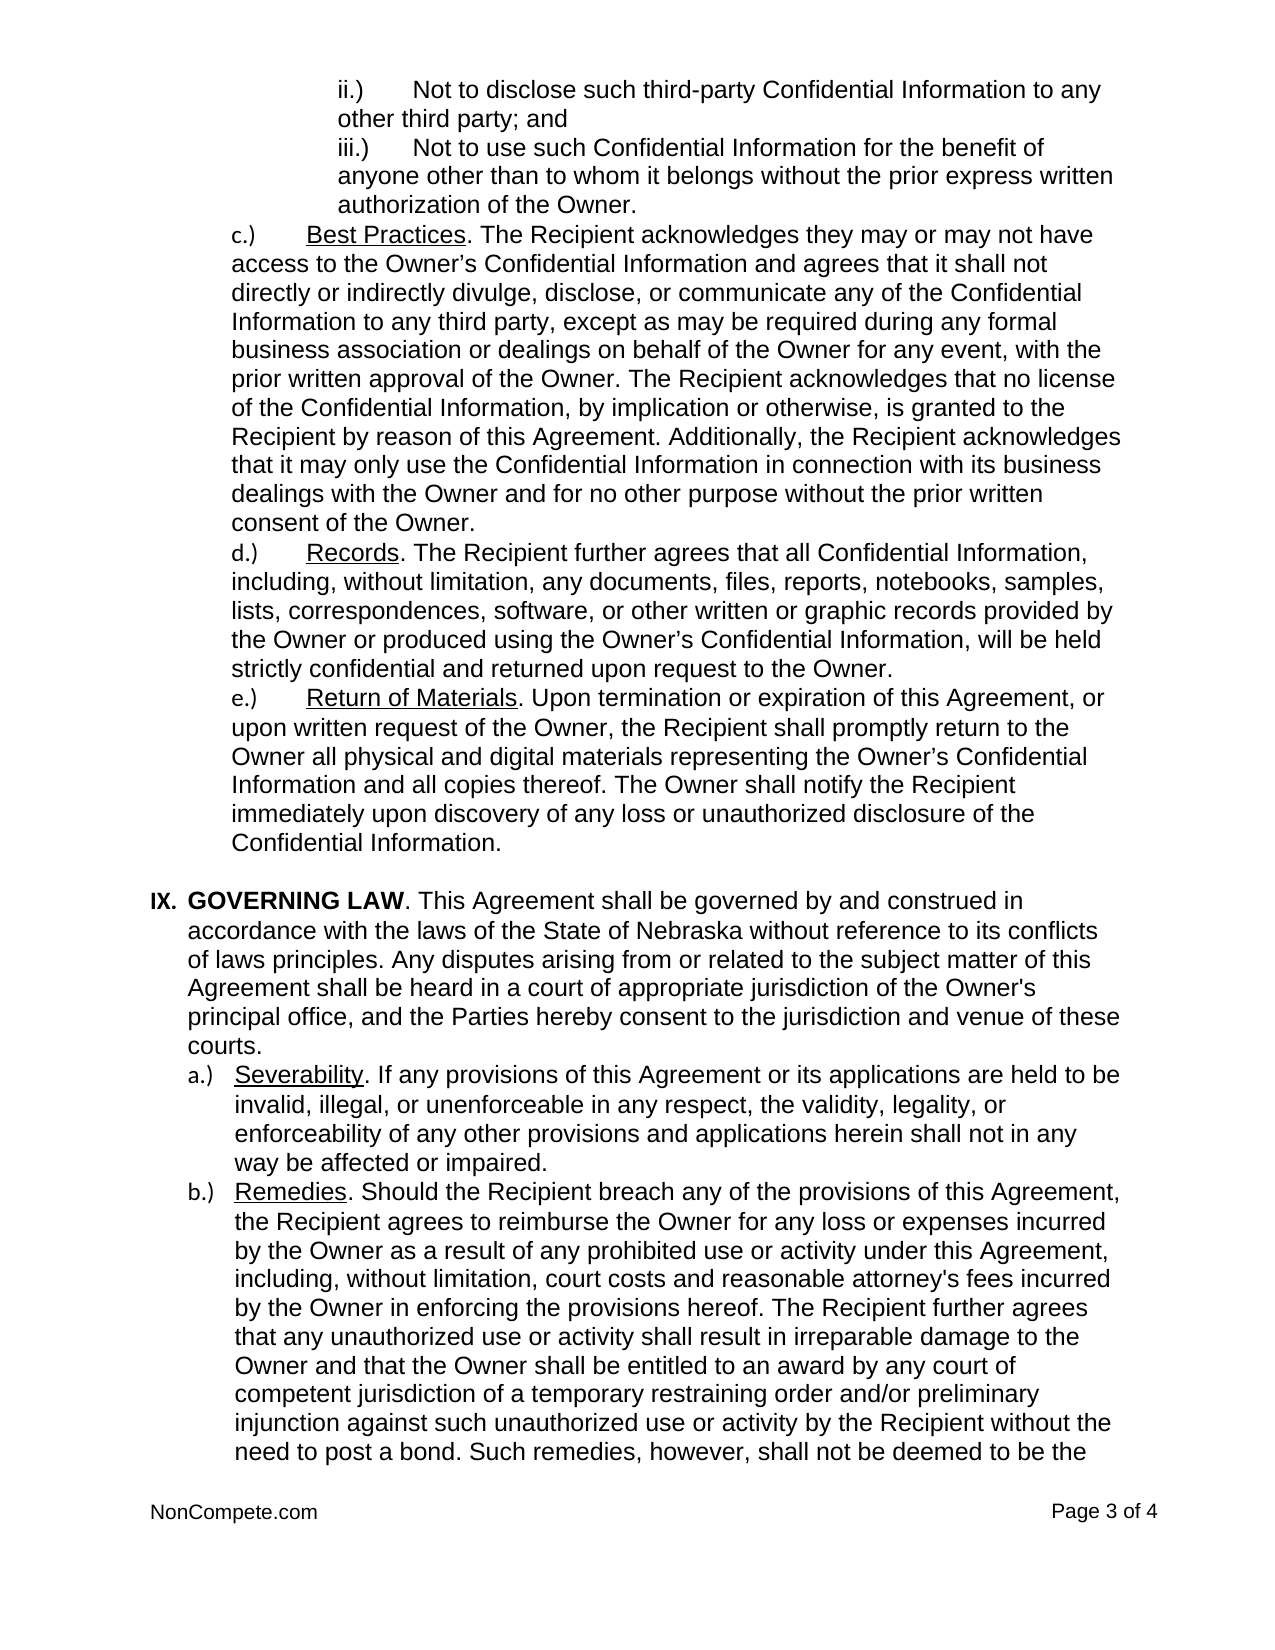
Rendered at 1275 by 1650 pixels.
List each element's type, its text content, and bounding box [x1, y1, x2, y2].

list Remedies. Should the Recipient breach any of the provisions of this Agreement, the Recipient agrees to reimburse the Owner for any loss or expenses incurred by the Owner as a result of any prohibited use or activity under this Agreement, including, without limitation, court costs and reasonable attorney's fees incurred by the Owner in enforcing the provisions hereof. The Recipient further agrees that any unauthorized use or activity shall result in irreparable damage to the Owner and that the Owner shall be entitled to an award by any court of competent jurisdiction of a temporary restraining order and/or preliminary injunction against such unauthorized use or activity by the Recipient without the need to post a bond. Such remedies, however, shall not be deemed to be the [187, 1176, 1125, 1466]
list Not to disclose such third-party Confidential Information to any other third party; and [337, 75, 1125, 132]
list Best Practices. The Recipient acknowledges they may or may not have access to the Owner’s Confidential Information and agrees that it shall not directly or indirectly divulge, disclose, or communicate any of the Confidential Information to any third party, except as may be required during any formal business association or dealings on behalf of the Owner for any event, with the prior written approval of the Owner. The Recipient acknowledges that no license of the Confidential Information, by implication or otherwise, is granted to the Recipient by reason of this Agreement. Additionally, the Recipient acknowledges that it may only use the Confidential Information in connection with its business dealings with the Owner and for no other purpose without the prior written consent of the Owner. [231, 219, 1125, 537]
list Severability. If any provisions of this Agreement or its applications are held to be invalid, illegal, or unenforceable in any respect, the validity, legality, or enforceability of any other provisions and applications herein shall not in any way be affected or impaired. [187, 1059, 1125, 1176]
list GOVERNING LAW. This Agreement shall be governed by and construed in accordance with the laws of the State of Nebraska without reference to its conflicts of laws principles. Any disputes arising from or related to the subject matter of this Agreement shall be heard in a court of appropriate jurisdiction of the Owner's principal office, and the Parties hereby consent to the jurisdiction and venue of these courts. [150, 885, 1125, 1059]
list Not to use such Confidential Information for the benefit of anyone other than to whom it belongs without the prior express written authorization of the Owner. [337, 132, 1125, 219]
list Return of Materials. Upon termination or expiration of this Agreement, or upon written request of the Owner, the Recipient shall promptly return to the Owner all physical and digital materials representing the Owner’s Confidential Information and all copies thereof. The Owner shall notify the Recipient immediately upon discovery of any loss or unauthorized disclosure of the Confidential Information. [231, 682, 1125, 857]
list Records. The Recipient further agrees that all Confidential Information, including, without limitation, any documents, files, reports, notebooks, samples, lists, correspondences, software, or other written or graphic records provided by the Owner or produced using the Owner’s Confidential Information, will be held strictly confidential and returned upon request to the Owner. [231, 537, 1125, 682]
